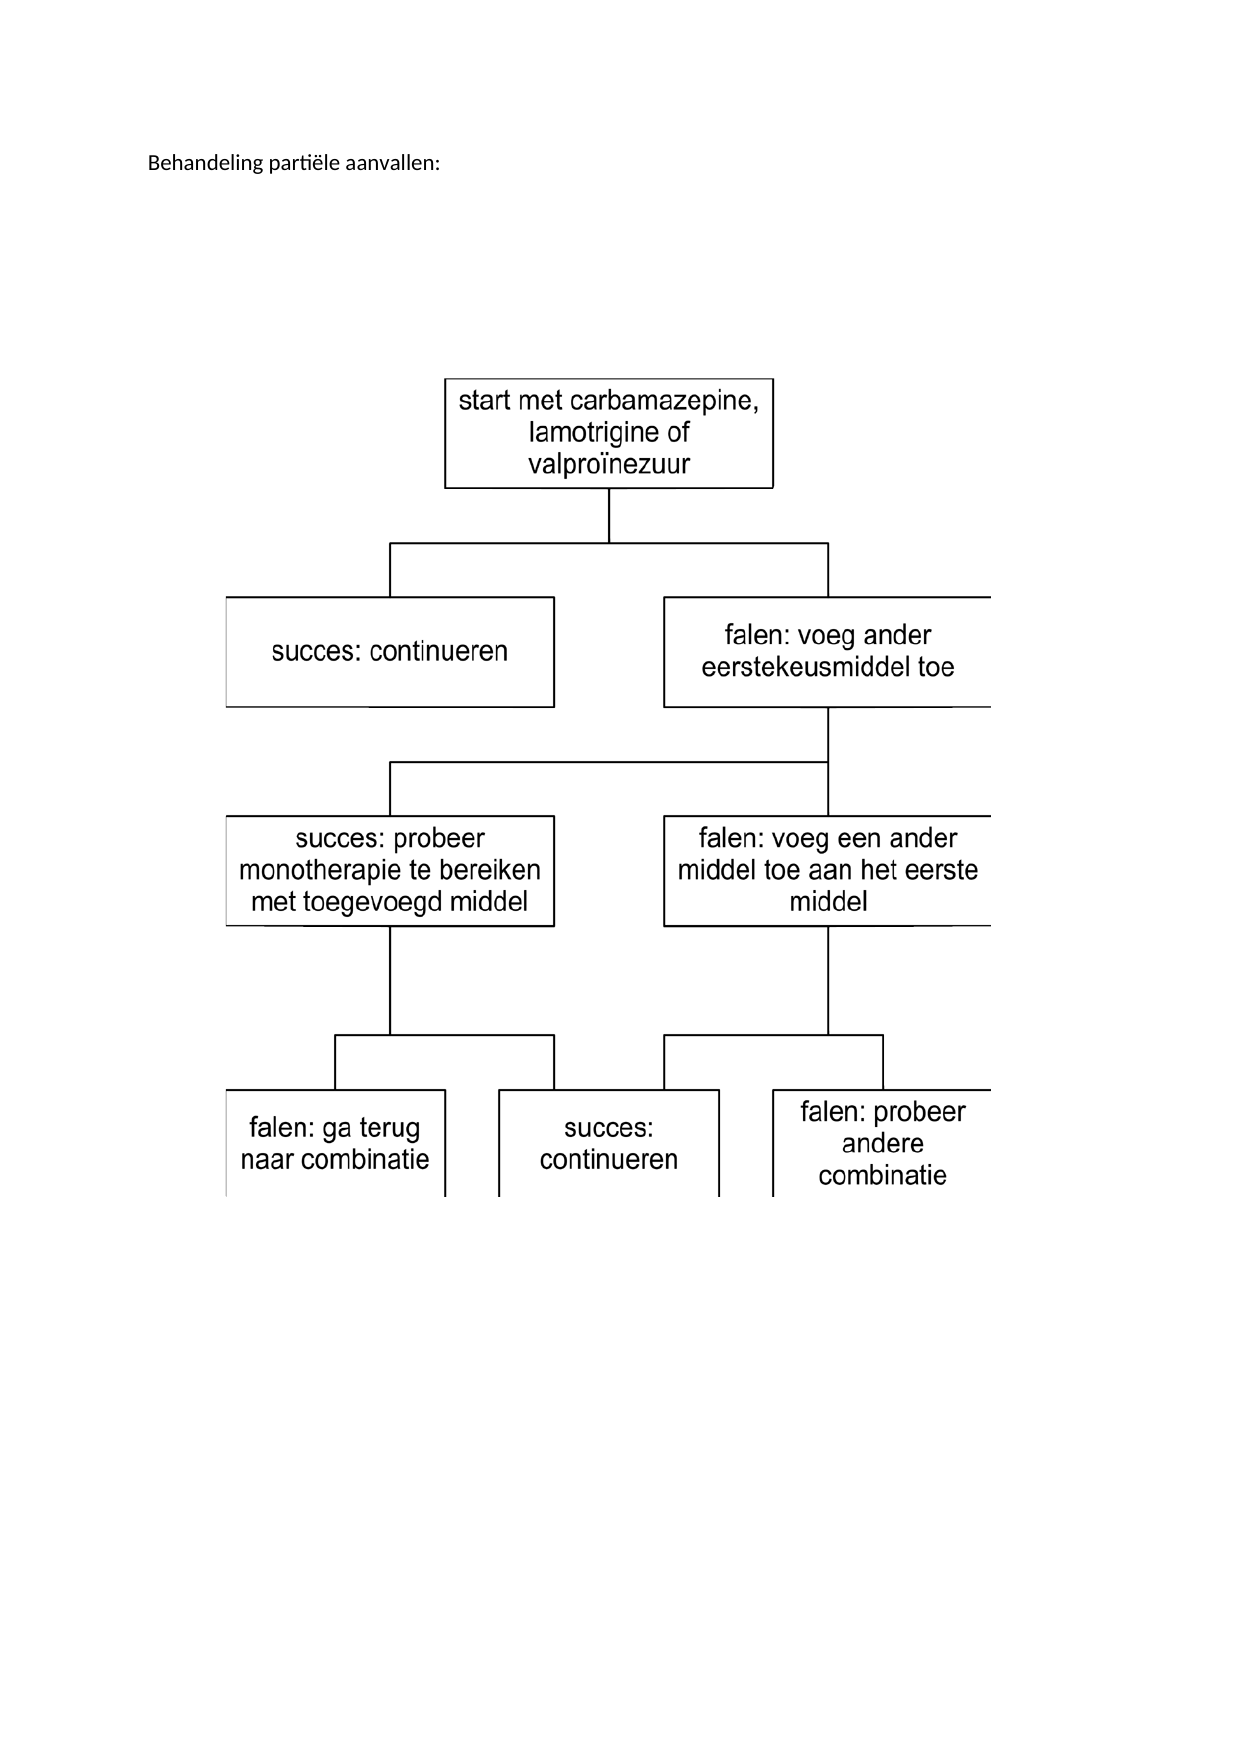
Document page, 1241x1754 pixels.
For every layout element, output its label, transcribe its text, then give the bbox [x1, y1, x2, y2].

text Behandeling partiële aanvallen: [148, 148, 1093, 176]
